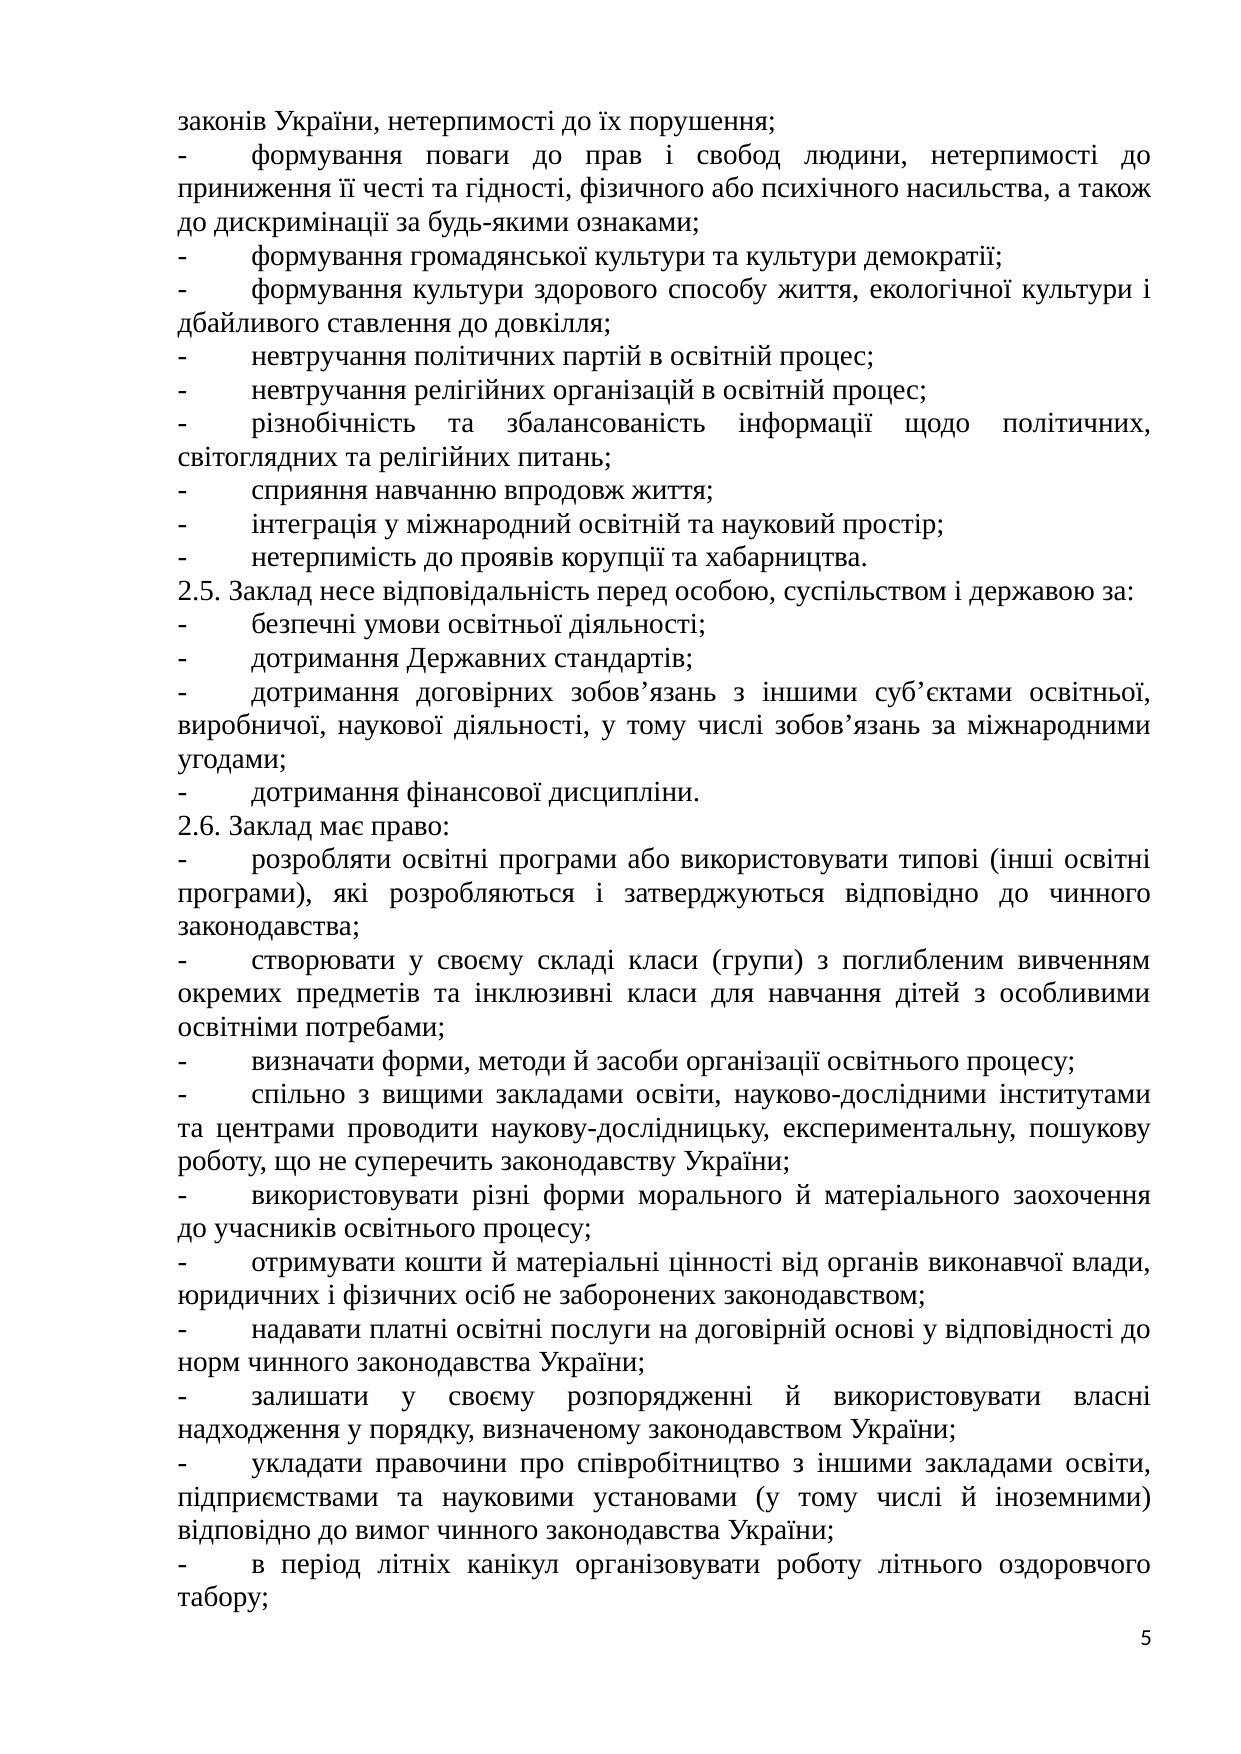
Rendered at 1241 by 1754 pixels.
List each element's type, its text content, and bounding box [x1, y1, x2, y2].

text - дотримання договірних зобов’язань з іншими суб’єктами освітньої, виробничої, наукової діяльності, у тому числі зобов’язань за міжнародними угодами; [177, 674, 1152, 774]
text - використовувати різні форми морального й матеріального заохочення до учасників освітнього процесу; [177, 1177, 1152, 1244]
text - інтеграція у міжнародний освітній та науковий простір; [177, 506, 1152, 539]
text - в період літніх канікул організовувати роботу літнього оздоровчого табору; [177, 1546, 1152, 1613]
text - формування культури здорового способу життя, екологічної культури і дбайливого ставлення до довкілля; [177, 271, 1152, 338]
text - невтручання релігійних організацій в освітній процес; [177, 372, 1152, 405]
text - безпечні умови освітньої діяльності; [177, 607, 1152, 640]
text 2.5. Заклад несе відповідальність перед особою, суспільством і державою за: [177, 573, 1152, 607]
text - різнобічність та збалансованість інформації щодо політичних, світоглядних та релігійних питань; [177, 405, 1152, 472]
text - формування поваги до прав і свобод людини, нетерпимості до приниження її честі та гідності, фізичного або психічного насильства, а також до дискримінації за будь-якими ознаками; [177, 137, 1152, 238]
text - визначати форми, методи й засоби організації освітнього процесу; [177, 1043, 1152, 1076]
text - укладати правочини про співробітництво з іншими закладами освіти, підприємствами та науковими установами (у тому числі й іноземними) відповідно до вимог чинного законодавства України; [177, 1445, 1152, 1546]
text - нетерпимість до проявів корупції та хабарництва. [177, 539, 1152, 573]
text - спільно з вищими закладами освіти, науково-дослідними інститутами та центрами проводити наукову-дослідницьку, експериментальну, пошукову роботу, що не суперечить законодавству України; [177, 1076, 1152, 1177]
text - дотримання фінансової дисципліни. [177, 774, 1152, 808]
text - формування громадянської культури та культури демократії; [177, 238, 1152, 271]
text законів України, нетерпимості до їх порушення; [177, 103, 1152, 137]
text 2.6. Заклад має право: [177, 808, 1152, 841]
text - надавати платні освітні послуги на договірній основі у відповідності до норм чинного законодавства України; [177, 1311, 1152, 1378]
text - сприяння навчанню впродовж життя; [177, 472, 1152, 506]
text - невтручання політичних партій в освітній процес; [177, 338, 1152, 372]
text - залишати у своєму розпорядженні й використовувати власні надходження у порядку, визначеному законодавством України; [177, 1378, 1152, 1445]
text - розробляти освітні програми або використовувати типові (інші освітні програми), які розробляються і затверджуються відповідно до чинного законодавства; [177, 841, 1152, 942]
text - дотримання Державних стандартів; [177, 640, 1152, 674]
text - створювати у своєму складі класи (групи) з поглибленим вивченням окремих предметів та інклюзивні класи для навчання дітей з особливими освітніми потребами; [177, 942, 1152, 1043]
text - отримувати кошти й матеріальні цінності від органів виконавчої влади, юридичних і фізичних осіб не заборонених законодавством; [177, 1244, 1152, 1311]
